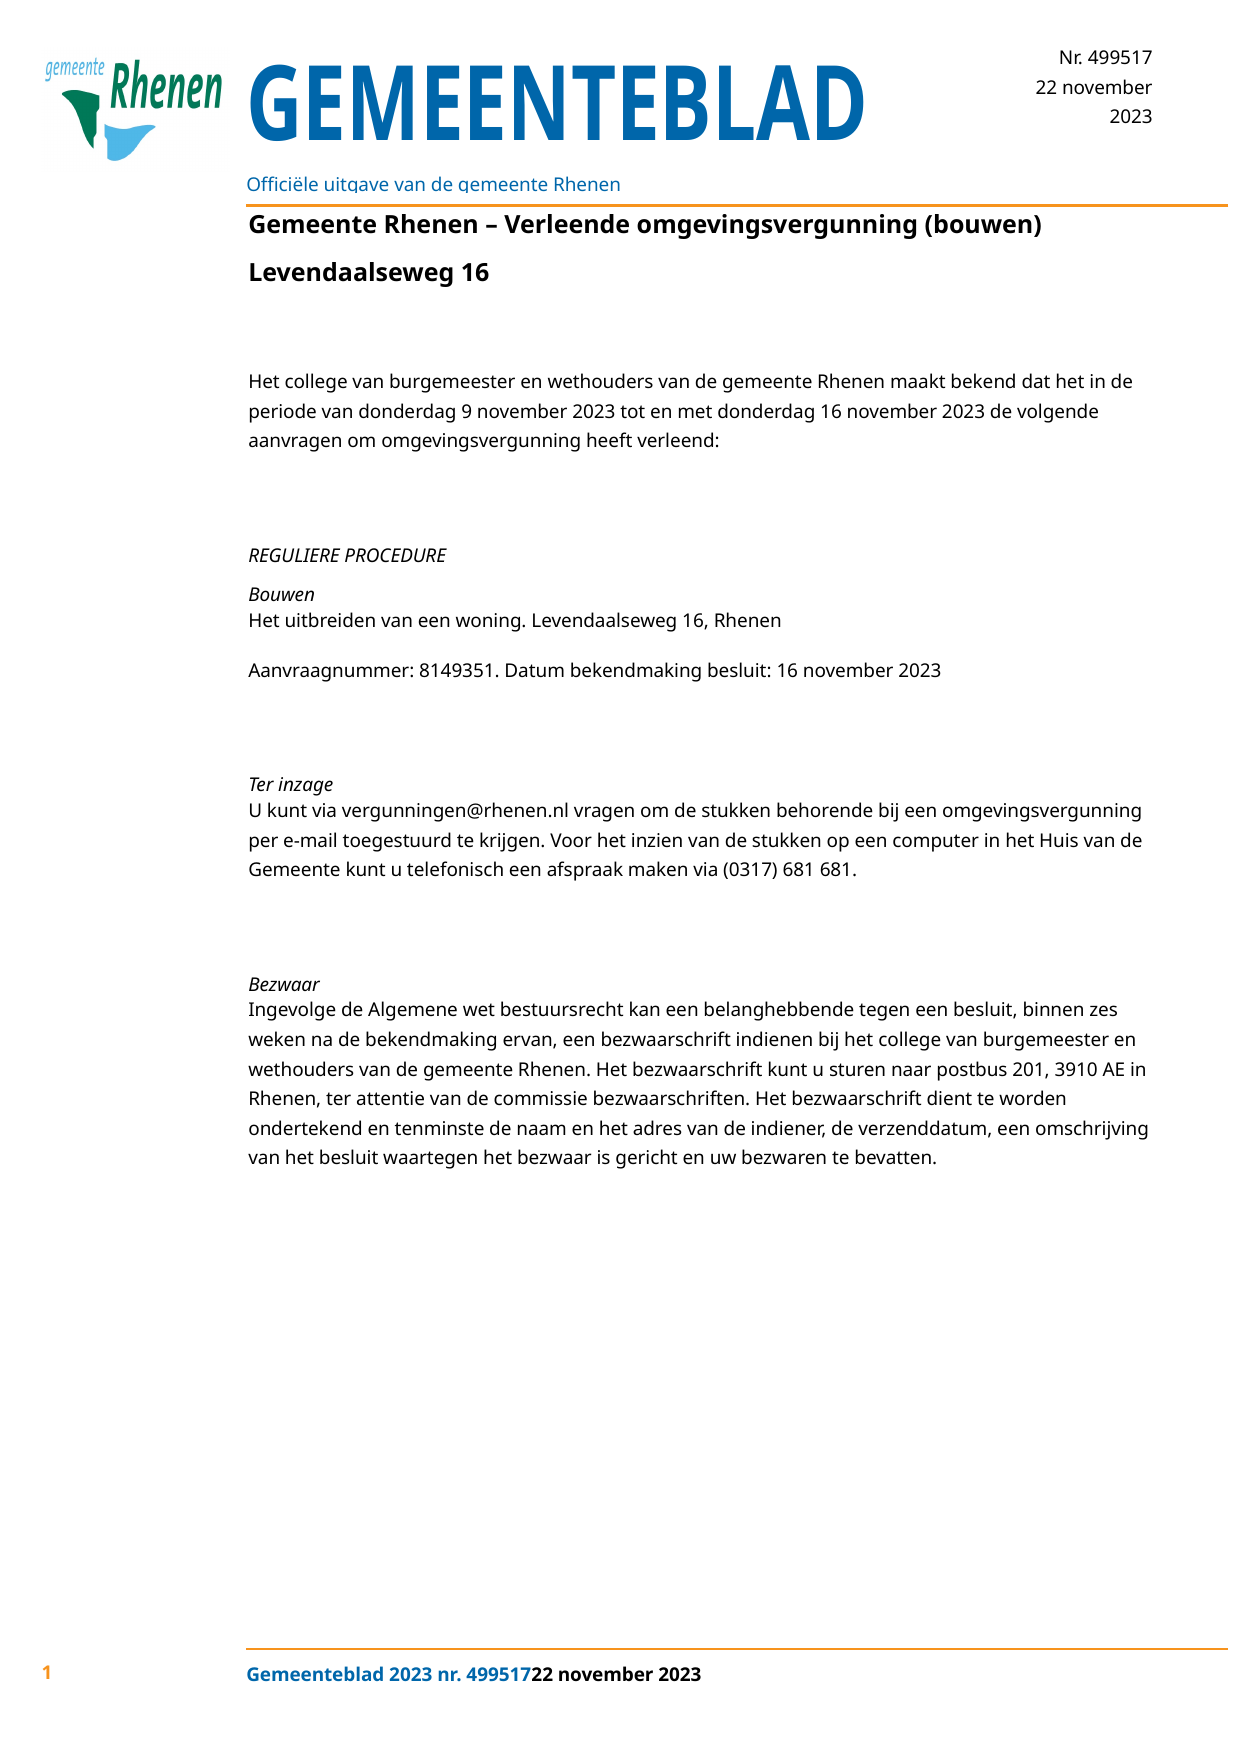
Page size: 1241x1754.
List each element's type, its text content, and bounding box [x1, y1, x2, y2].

text U kunt via vergunningen@rhenen.nl vragen om de stukken behorende bij een omgevingsvergunning per e-mail toegestuurd te krijgen. Voor het inzien van de stukken op een computer in het Huis van de Gemeente kunt u telefonisch een afspraak maken via (0317) 681 681. [248, 797, 1152, 882]
text Bezwaar [248, 971, 1152, 997]
picture [41, 47, 231, 172]
text Het uitbreiden van een woning. Levendaalseweg 16, Rhenen [248, 607, 1152, 633]
text Ingevolge de Algemene wet bestuursrecht kan een belanghebbende tegen een besluit, binnen zes weken na de bekendmaking ervan, een bezwaarschrift indienen bij het college van burgemeester en wethouders van de gemeente Rhenen. Het bezwaarschrift kunt u sturen naar postbus 201, 3910 AE in Rhenen, ter attentie van de commissie bezwaarschriften. Het bezwaarschrift dient te worden ondertekend en tenminste de naam en het adres van de indiener, de verzenddatum, een omschrijving van het besluit waartegen het bezwaar is gericht en uw bezwaren te bevatten. [248, 997, 1152, 1170]
text Gemeente Rhenen – Verleende omgevingsvergunning (bouwen) Levendaalseweg 16 [248, 207, 1152, 288]
text REGULIERE PROCEDURE [248, 542, 1152, 568]
text Bouwen [248, 581, 1152, 607]
text Ter inzage [248, 772, 1152, 797]
text Aanvraagnummer: 8149351. Datum bekendmaking besluit: 16 november 2023 [248, 657, 1152, 683]
text Het college van burgemeester en wethouders van de gemeente Rhenen maakt bekend dat het in de periode van donderdag 9 november 2023 tot en met donderdag 16 november 2023 de volgende aanvragen om omgevingsvergunning heeft verleend: [248, 368, 1152, 453]
